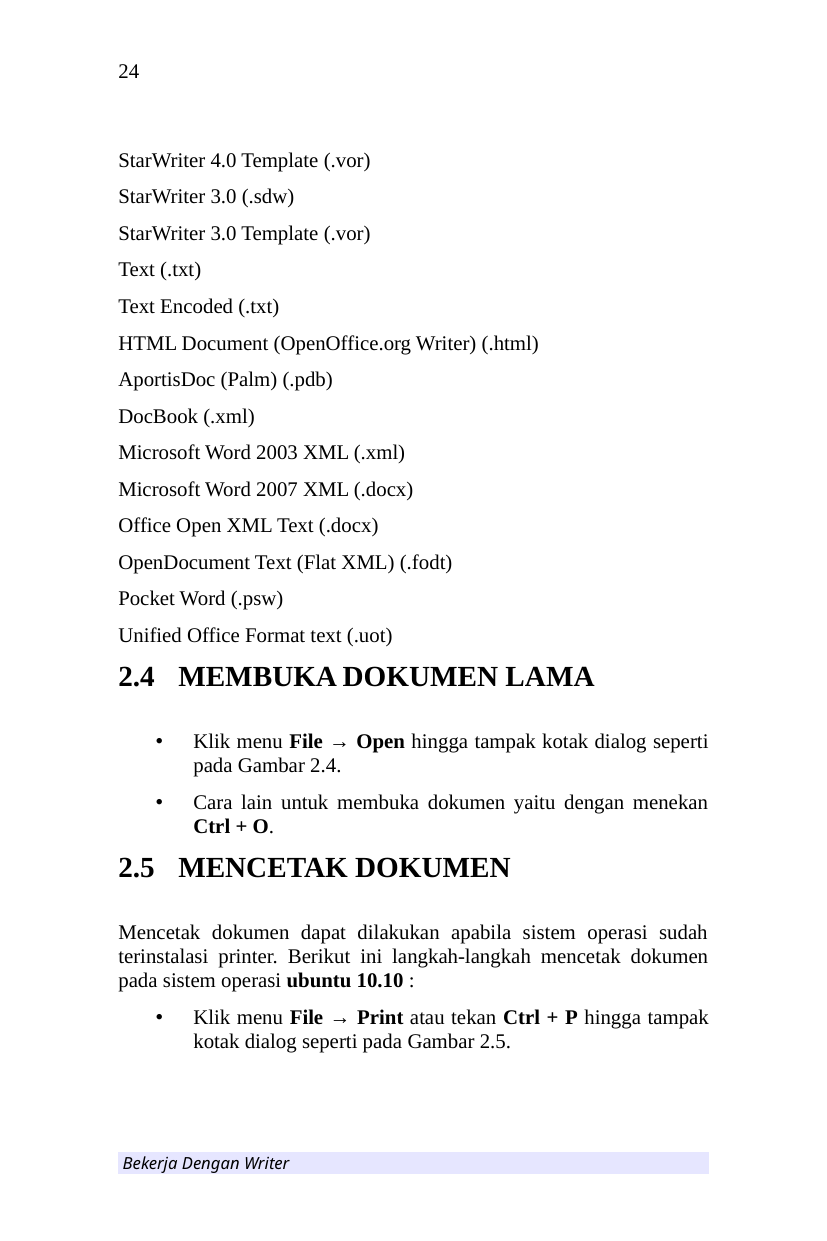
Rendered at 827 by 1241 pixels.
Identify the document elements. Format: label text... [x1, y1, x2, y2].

text StarWriter 3.0 (.sdw) [118, 184, 709, 208]
text Text Encoded (.txt) [118, 294, 709, 318]
subtitle Mencetak dokumen [118, 850, 709, 884]
text Text (.txt) [118, 257, 709, 281]
text Microsoft Word 2007 XML (.docx) [118, 477, 709, 501]
text Pocket Word (.psw) [118, 586, 709, 610]
list Cara lain untuk membuka dokumen yaitu dengan menekan Ctrl + O. [156, 790, 709, 838]
text StarWriter 3.0 Template (.vor) [118, 221, 709, 245]
text Microsoft Word 2003 XML (.xml) [118, 440, 709, 464]
text Unified Office Format text (.uot) [118, 623, 709, 647]
text AportisDoc (Palm) (.pdb) [118, 367, 709, 391]
text Office Open XML Text (.docx) [118, 513, 709, 537]
text DocBook (.xml) [118, 403, 709, 428]
list Klik menu File → Open hingga tampak kotak dialog seperti pada Gambar 2.4. [156, 729, 709, 777]
text OpenDocument Text (Flat XML) (.fodt) [118, 550, 709, 574]
list Klik menu File → Print atau tekan Ctrl + P hingga tampak kotak dialog seperti pada Gambar 2.5. [156, 1004, 709, 1053]
subtitle Membuka dokumen lama [118, 659, 709, 693]
text HTML Document (OpenOffice.org Writer) (.html) [118, 330, 709, 354]
text StarWriter 4.0 Template (.vor) [118, 148, 709, 172]
text Mencetak dokumen dapat dilakukan apabila sistem operasi sudah terinstalasi printer. Berikut ini langkah-langkah mencetak dokumen pada sistem operasi ubuntu 10.10 : [118, 920, 709, 992]
